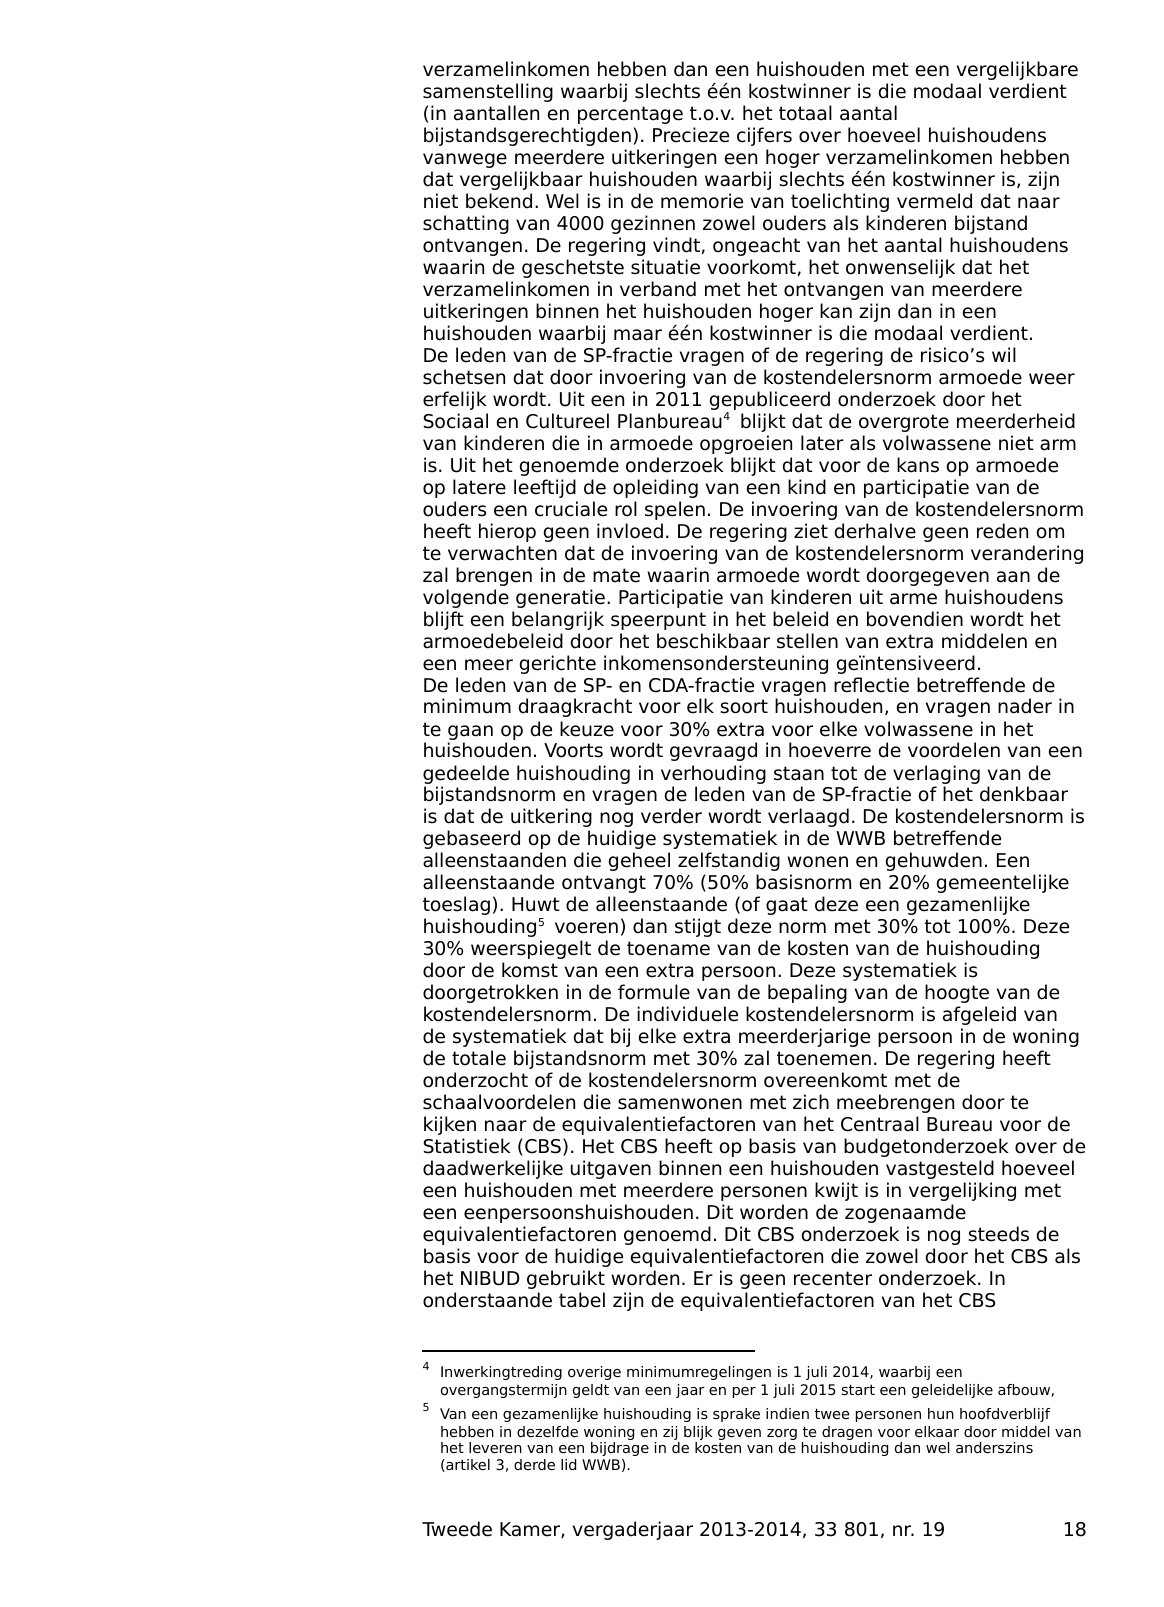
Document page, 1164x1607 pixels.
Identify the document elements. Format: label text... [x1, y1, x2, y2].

text Van een gezamenlijke huishouding is sprake indien twee personen hun hoofdverblijf hebben in dezelfde woning en zij blijk geven zorg te dragen voor elkaar door middel van het leveren van een bijdrage in de kosten van de huishouding dan wel anderszins (artikel 3, derde lid WWB). [422, 1402, 1087, 1474]
text De leden van de SP- en CDA-fractie vragen reflectie betreffende de minimum draagkracht voor elk soort huishouden, en vragen nader in te gaan op de keuze voor 30% extra voor elke volwassene in het huishouden. Voorts wordt gevraagd in hoeverre de voordelen van een gedeelde huishouding in verhouding staan tot de verlaging van de bijstandsnorm en vragen de leden van de SP-fractie of het denkbaar is dat de uitkering nog verder wordt verlaagd. De kostendelersnorm is gebaseerd op de huidige systematiek in de WWB betreffende alleenstaanden die geheel zelfstandig wonen en gehuwden. Een alleenstaande ontvangt 70% (50% basisnorm en 20% gemeentelijke toeslag). Huwt de alleenstaande (of gaat deze een gezamenlijke huishouding voeren) dan stijgt deze norm met 30% tot 100%. Deze 30% weerspiegelt de toename van de kosten van de huishouding door de komst van een extra persoon. Deze systematiek is doorgetrokken in de formule van de bepaling van de hoogte van de kostendelersnorm. De individuele kostendelersnorm is afgeleid van de systematiek dat bij elke extra meerderjarige persoon in de woning de totale bijstandsnorm met 30% zal toenemen. De regering heeft onderzocht of de kostendelersnorm overeenkomt met de schaalvoordelen die samenwonen met zich meebrengen door te kijken naar de equivalentiefactoren van het Centraal Bureau voor de Statistiek (CBS). Het CBS heeft op basis van budgetonderzoek over de daadwerkelijke uitgaven binnen een huishouden vastgesteld hoeveel een huishouden met meerdere personen kwijt is in vergelijking met een eenpersoonshuishouden. Dit worden de zogenaamde equivalentiefactoren genoemd. Dit CBS onderzoek is nog steeds de basis voor de huidige equivalentiefactoren die zowel door het CBS als het NIBUD gebruikt worden. Er is geen recenter onderzoek. In onderstaande tabel zijn de equivalentiefactoren van het CBS [422, 674, 1087, 1312]
text De leden van de SP-fractie vragen of de regering de risico’s wil schetsen dat door invoering van de kostendelersnorm armoede weer erfelijk wordt. Uit een in 2011 gepubliceerd onderzoek door het Sociaal en Cultureel Planbureau blijkt dat de overgrote meerderheid van kinderen die in armoede opgroeien later als volwassene niet arm is. Uit het genoemde onderzoek blijkt dat voor de kans op armoede op latere leeftijd de opleiding van een kind en participatie van de ouders een cruciale rol spelen. De invoering van de kostendelersnorm heeft hierop geen invloed. De regering ziet derhalve geen reden om te verwachten dat de invoering van de kostendelersnorm verandering zal brengen in de mate waarin armoede wordt doorgegeven aan de volgende generatie. Participatie van kinderen uit arme huishoudens blijft een belangrijk speerpunt in het beleid en bovendien wordt het armoedebeleid door het beschikbaar stellen van extra middelen en een meer gerichte inkomensondersteuning geïntensiveerd. [422, 345, 1087, 674]
text verzamelinkomen hebben dan een huishouden met een vergelijkbare samenstelling waarbij slechts één kostwinner is die modaal verdient (in aantallen en percentage t.o.v. het totaal aantal bijstandsgerechtigden). Precieze cijfers over hoeveel huishoudens vanwege meerdere uitkeringen een hoger verzamelinkomen hebben dat vergelijkbaar huishouden waarbij slechts één kostwinner is, zijn niet bekend. Wel is in de memorie van toelichting vermeld dat naar schatting van 4000 gezinnen zowel ouders als kinderen bijstand ontvangen. De regering vindt, ongeacht van het aantal huishoudens waarin de geschetste situatie voorkomt, het onwenselijk dat het verzamelinkomen in verband met het ontvangen van meerdere uitkeringen binnen het huishouden hoger kan zijn dan in een huishouden waarbij maar één kostwinner is die modaal verdient. [422, 59, 1087, 345]
text Inwerkingtreding overige minimumregelingen is 1 juli 2014, waarbij een overgangstermijn geldt van een jaar en per 1 juli 2015 start een geleidelijke afbouw, [422, 1360, 1087, 1399]
